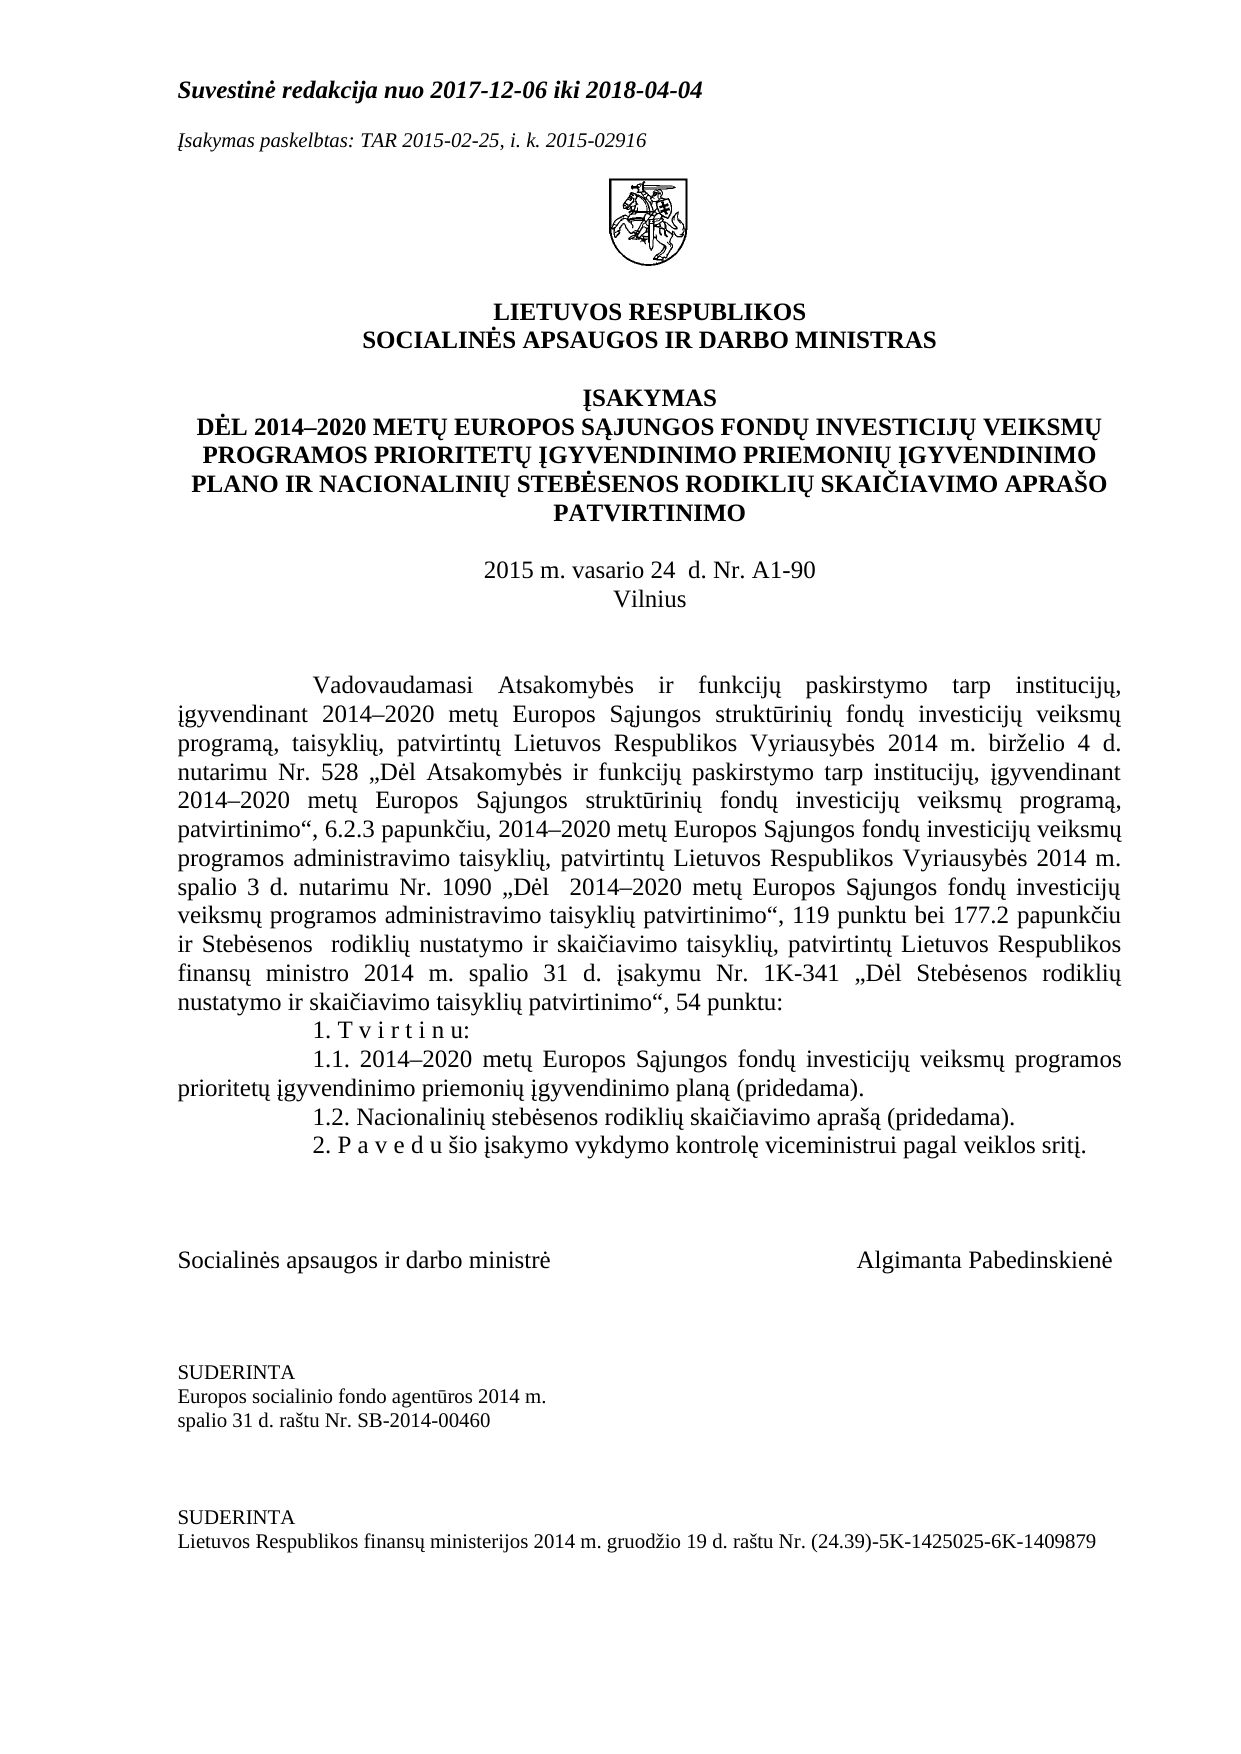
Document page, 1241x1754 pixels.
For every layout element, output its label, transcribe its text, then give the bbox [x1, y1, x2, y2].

text spalio 31 d. raštu Nr. SB-2014-00460 [177, 1408, 1122, 1432]
text Vadovaudamasi Atsakomybės ir funkcijų paskirstymo tarp institucijų, įgyvendinant 2014–2020 metų Europos Sąjungos struktūrinių fondų investicijų veiksmų programą, taisyklių, patvirtintų Lietuvos Respublikos Vyriausybės 2014 m. birželio 4 d. nutarimu Nr. 528 „Dėl Atsakomybės ir funkcijų paskirstymo tarp institucijų, įgyvendinant 2014–2020 metų Europos Sąjungos struktūrinių fondų investicijų veiksmų programą, patvirtinimo“, 6.2.3 papunkčiu, 2014–2020 metų Europos Sąjungos fondų investicijų veiksmų programos administravimo taisyklių, patvirtintų Lietuvos Respublikos Vyriausybės 2014 m. spalio 3 d. nutarimu Nr. 1090 „Dėl 2014–2020 metų Europos Sąjungos fondų investicijų veiksmų programos administravimo taisyklių patvirtinimo“, 119 punktu bei 177.2 papunkčiu ir Stebėsenos rodiklių nustatymo ir skaičiavimo taisyklių, patvirtintų Lietuvos Respublikos finansų ministro 2014 m. spalio 31 d. įsakymu Nr. 1K-341 „Dėl Stebėsenos rodiklių nustatymo ir skaičiavimo taisyklių patvirtinimo“, 54 punktu: [177, 670, 1122, 1015]
text SOCIALINĖS APSAUGOS IR DARBO MINISTRAS [177, 325, 1122, 354]
text 1.2. Nacionalinių stebėsenos rodiklių skaičiavimo aprašą (pridedama). [177, 1102, 1122, 1130]
text Vilnius [177, 584, 1122, 613]
text 2. P a v e d u šio įsakymo vykdymo kontrolę viceministrui pagal veiklos sritį. [177, 1130, 1122, 1159]
text Suvestinė redakcija nuo 2017-12-06 iki 2018-04-04 [177, 75, 1122, 104]
text LIETUVOS RESPUBLIKOS [177, 297, 1122, 325]
text Europos socialinio fondo agentūros 2014 m. [177, 1384, 1122, 1408]
text Socialinės apsaugos ir darbo ministrė Algimanta Pabedinskienė [177, 1245, 1122, 1274]
text Lietuvos Respublikos finansų ministerijos 2014 m. gruodžio 19 d. raštu Nr. (24.39)-5K-1425025-6K-1409879 [177, 1529, 1122, 1553]
text SUDERINTA [177, 1505, 1122, 1529]
text 2015 m. vasario 24 d. Nr. A1-90 [177, 555, 1122, 584]
text ĮSAKYMAS [177, 383, 1122, 412]
text DĖL 2014–2020 METŲ EUROPOS SĄJUNGOS FONDŲ INVESTICIJŲ VEIKSMŲ PROGRAMOS PRIORITETŲ ĮGYVENDINIMO PRIEMONIŲ ĮGYVENDINIMO PLANO IR NACIONALINIŲ STEBĖSENOS RODIKLIŲ SKAIČIAVIMO APRAŠO [177, 412, 1122, 498]
text 1.1. 2014–2020 metų Europos Sąjungos fondų investicijų veiksmų programos prioritetų įgyvendinimo priemonių įgyvendinimo planą (pridedama). [177, 1044, 1122, 1102]
text 1. T v i r t i n u: [177, 1015, 1122, 1044]
text Įsakymas paskelbtas: TAR 2015-02-25, i. k. 2015-02916 [177, 128, 1122, 152]
text SUDERINTA [177, 1360, 1122, 1384]
text PATVIRTINIMO [177, 498, 1122, 527]
